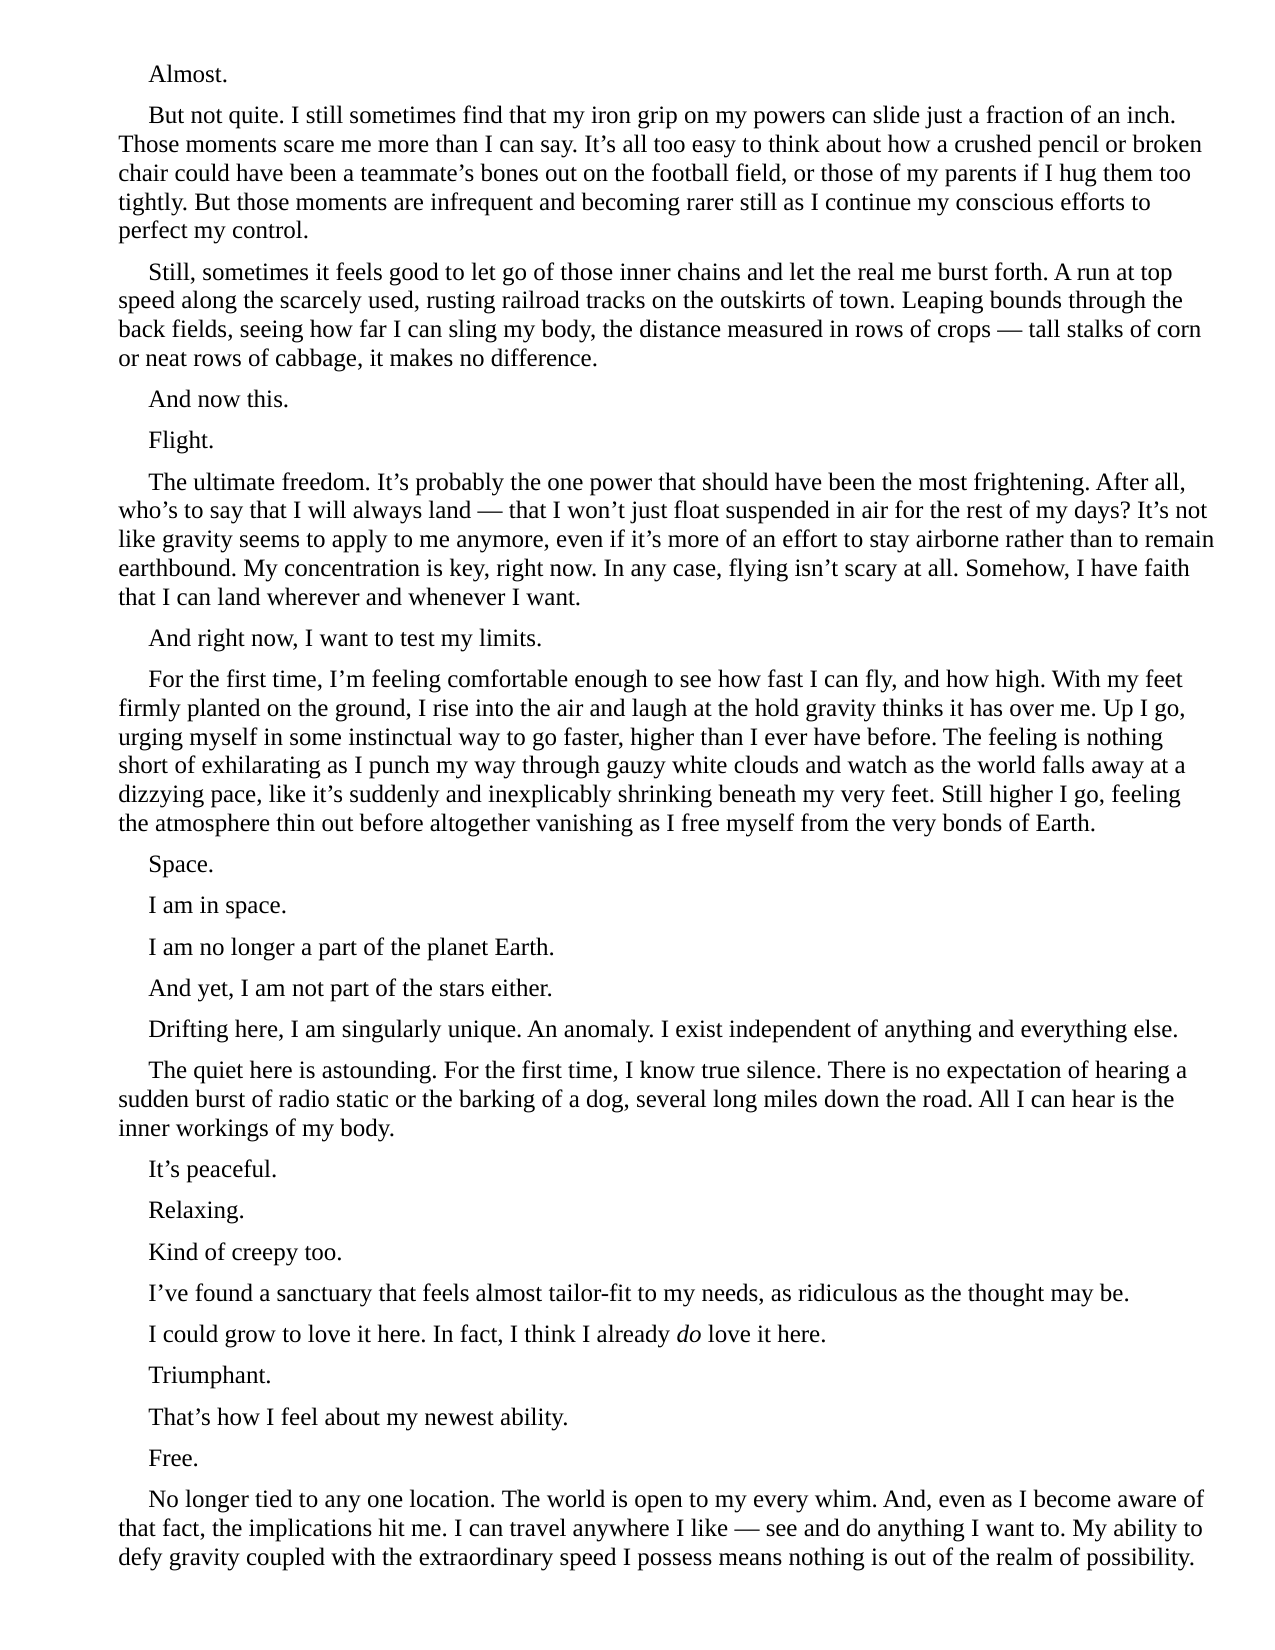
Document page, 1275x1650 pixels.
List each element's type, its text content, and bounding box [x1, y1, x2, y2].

text Space. [118, 849, 1216, 878]
text I could grow to love it here. In fact, I think I already do love it here. [118, 1319, 1216, 1348]
text That’s how I feel about my newest ability. [118, 1402, 1216, 1430]
text I am no longer a part of the planet Earth. [118, 932, 1216, 960]
text But not quite. I still sometimes find that my iron grip on my powers can slide just a fraction of an inch. Those moments scare me more than I can say. It’s all too easy to think about how a crushed pencil or broken chair could have been a teammate’s bones out on the football field, or those of my parents if I hug them too tightly. But those moments are infrequent and becoming rarer still as I continue my conscious efforts to perfect my control. [118, 100, 1216, 244]
text Kind of creepy too. [118, 1237, 1216, 1265]
text The ultimate freedom. It’s probably the one power that should have been the most frightening. After all, who’s to say that I will always land — that I won’t just float suspended in air for the rest of my days? It’s not like gravity seems to apply to me anymore, even if it’s more of an effort to stay airborne rather than to remain earthbound. My concentration is key, right now. In any case, flying isn’t scary at all. Somehow, I have faith that I can land wherever and whenever I want. [118, 467, 1216, 610]
text For the first time, I’m feeling comfortable enough to see how fast I can fly, and how high. With my feet firmly planted on the ground, I rise into the air and laugh at the hold gravity thinks it has over me. Up I go, urging myself in some instinctual way to go faster, higher than I ever have before. The feeling is nothing short of exhilarating as I punch my way through gauzy white clouds and watch as the world falls away at a dizzying pace, like it’s suddenly and inexplicably shrinking beneath my very feet. Still higher I go, feeling the atmosphere thin out before altogether vanishing as I free myself from the very bonds of Earth. [118, 664, 1216, 837]
text And now this. [118, 384, 1216, 413]
text No longer tied to any one location. The world is open to my every whim. And, even as I become aware of that fact, the implications hit me. I can travel anywhere I like — see and do anything I want to. My ability to defy gravity coupled with the extraordinary speed I possess means nothing is out of the realm of possibility. [118, 1484, 1216, 1570]
text Triumphant. [118, 1360, 1216, 1389]
text I am in space. [118, 890, 1216, 919]
text Flight. [118, 425, 1216, 454]
text Free. [118, 1443, 1216, 1472]
text And yet, I am not part of the stars either. [118, 973, 1216, 1002]
text Almost. [118, 59, 1216, 88]
text Still, sometimes it feels good to let go of those inner chains and let the real me burst forth. A run at top speed along the scarcely used, rusting railroad tracks on the outskirts of town. Leaping bounds through the back fields, seeing how far I can sling my body, the distance measured in rows of crops — tall stalks of corn or neat rows of cabbage, it makes no difference. [118, 257, 1216, 372]
text I’ve found a sanctuary that feels almost tailor-fit to my needs, as ridiculous as the thought may be. [118, 1278, 1216, 1307]
text The quiet here is astounding. For the first time, I know true silence. There is no expectation of hearing a sudden burst of radio static or the barking of a dog, several long miles down the road. All I can hear is the inner workings of my body. [118, 1055, 1216, 1142]
text Relaxing. [118, 1195, 1216, 1224]
text And right now, I want to test my limits. [118, 623, 1216, 652]
text It’s peaceful. [118, 1154, 1216, 1183]
text Drifting here, I am singularly unique. An anomaly. I exist independent of anything and everything else. [118, 1014, 1216, 1043]
